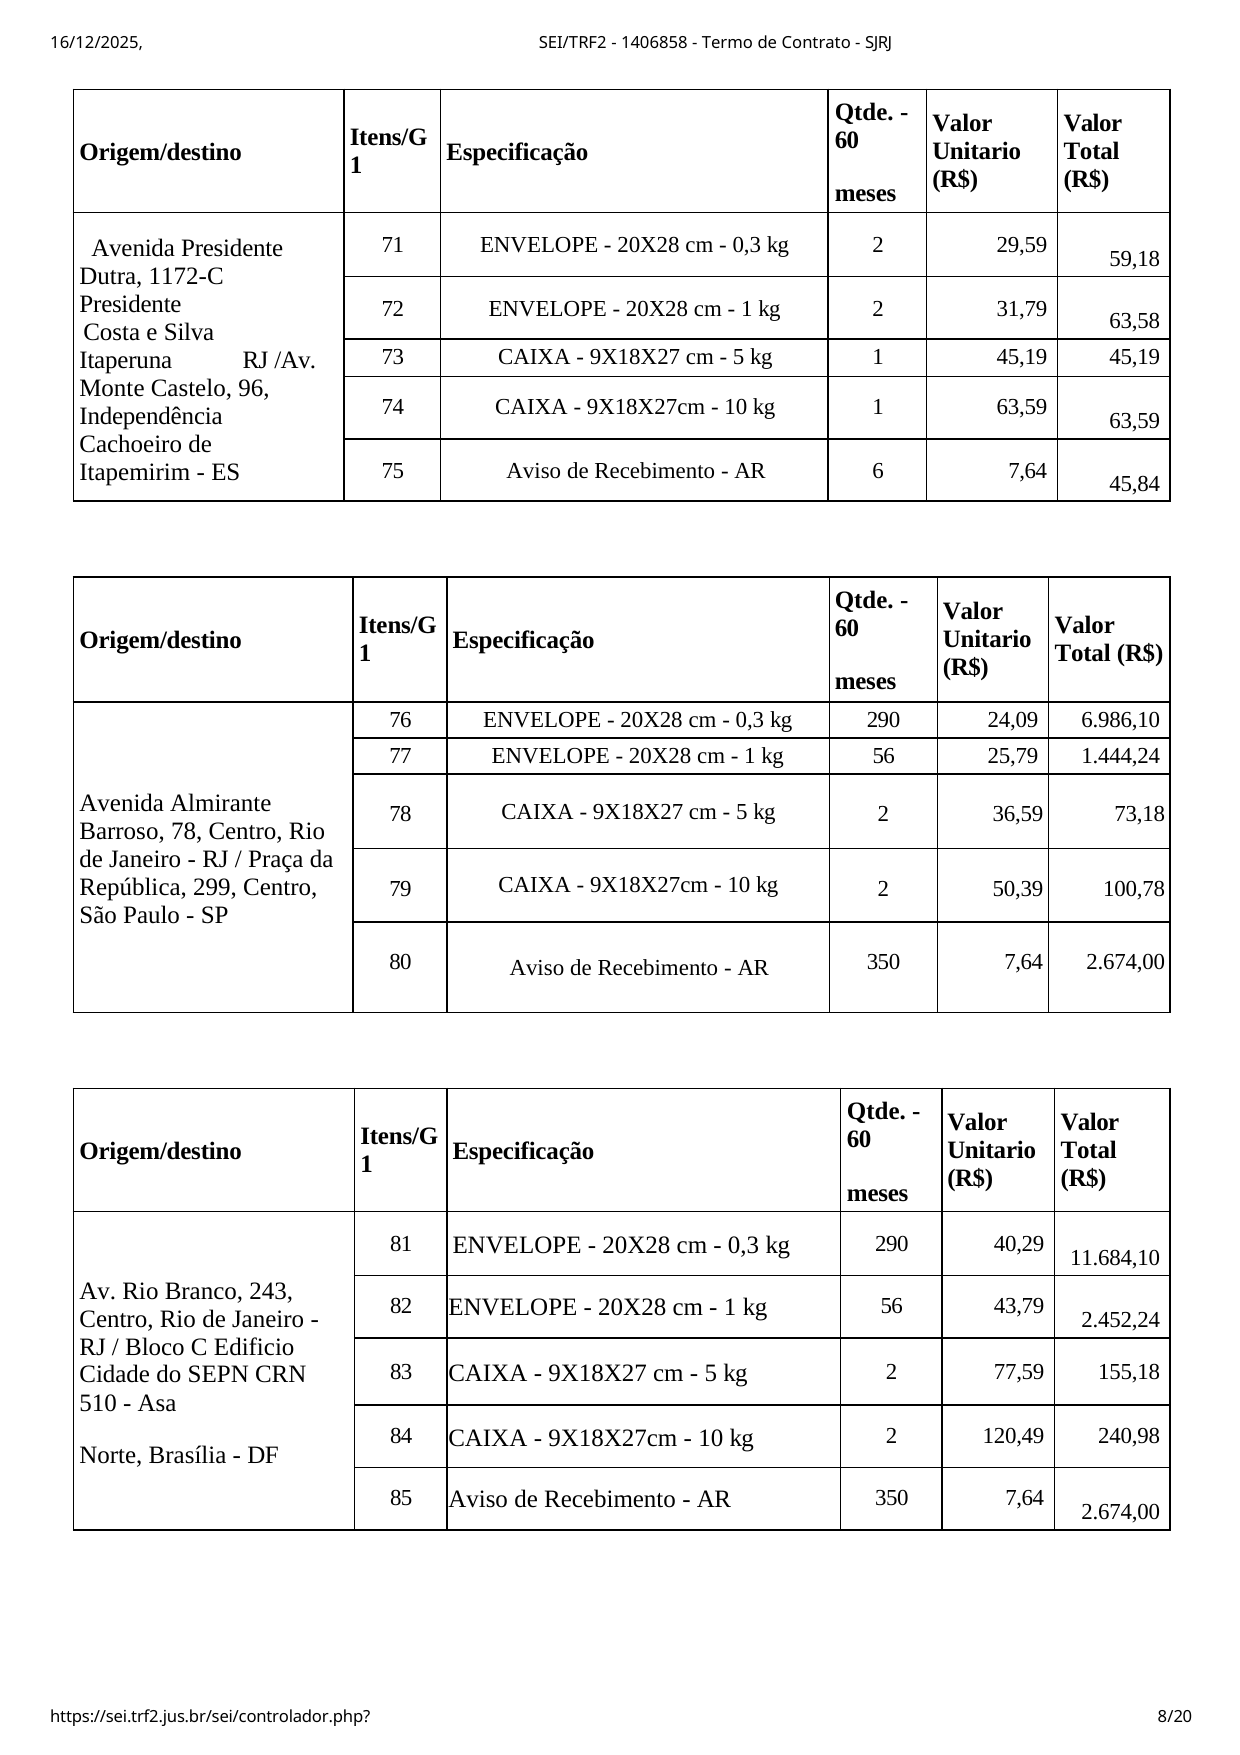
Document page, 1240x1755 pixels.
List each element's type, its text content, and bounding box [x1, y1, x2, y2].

table_header Especificação [448, 578, 829, 701]
table_cell CAIXA - 9X18X27cm - 10 kg [441, 377, 827, 438]
table_cell Aviso de Recebimento - AR [441, 440, 827, 500]
table_cell ENVELOPE - 20X28 cm - 1 kg [441, 277, 827, 338]
table_cell 63,59 [927, 377, 1057, 438]
table_header Qtde. - 60 meses [841, 1089, 941, 1211]
table_cell 29,59 [927, 213, 1057, 276]
table_header Qtde. - 60 meses [829, 90, 926, 212]
table_cell 2 [830, 775, 937, 848]
table_cell 45,19 [927, 340, 1057, 376]
table_cell Av. Rio Branco, 243, Centro, Rio de Janeiro - RJ / Bloco C Edificio Cidade do SEPN CRN 510 - Asa Norte, Brasília - DF [74, 1212, 354, 1529]
table_cell 31,79 [927, 277, 1057, 338]
table_cell 1 [829, 340, 926, 376]
table_cell Avenida Almirante Barroso, 78, Centro, Rio de Janeiro - RJ / Praça da República, 299, Centro, São Paulo - SP [74, 703, 352, 1012]
table_cell 56 [841, 1276, 941, 1337]
table_cell 63,58 [1058, 277, 1169, 338]
table_cell 2 [830, 849, 937, 921]
table_cell CAIXA - 9X18X27cm - 10 kg [448, 1406, 840, 1467]
table_header Valor Unitario (R$) [927, 90, 1057, 212]
table_cell 7,64 [927, 440, 1057, 500]
table_cell 2.674,00 [1055, 1468, 1169, 1529]
table_cell ENVELOPE - 20X28 cm - 0,3 kg [448, 1212, 840, 1275]
table_cell Aviso de Recebimento - AR [448, 923, 829, 1012]
table_cell 25,79 [938, 739, 1048, 773]
table_header Valor Unitario (R$) [943, 1089, 1054, 1211]
table_cell 11.684,10 [1055, 1212, 1169, 1275]
table_header Valor Total (R$) [1058, 90, 1169, 212]
table_header Itens/G 1 [355, 1089, 446, 1211]
table_cell 45,19 [1058, 340, 1169, 376]
table_cell 240,98 [1055, 1406, 1169, 1467]
table_header Origem/destino [74, 1089, 354, 1211]
table_header Valor Total (R$) [1055, 1089, 1169, 1211]
table_cell 59,18 [1058, 213, 1169, 276]
table_cell 290 [830, 703, 937, 737]
table_cell 1.444,24 [1049, 739, 1169, 773]
table_cell 77 [354, 739, 446, 773]
table_cell 56 [830, 739, 937, 773]
table_cell 76 [354, 703, 446, 737]
table_header Itens/G 1 [354, 578, 446, 701]
table_cell Aviso de Recebimento - AR [448, 1468, 840, 1529]
table_cell 84 [355, 1406, 446, 1467]
table_cell 2 [829, 213, 926, 276]
table_cell 77,59 [943, 1339, 1054, 1404]
table_cell 290 [841, 1212, 941, 1275]
table_cell Avenida Presidente Dutra, 1172-C Presidente Costa e Silva Itaperuna RJ /Av. Monte Castelo, 96, Independência Cachoeiro de Itapemirim - ES [74, 213, 343, 500]
table_header Valor Total (R$) [1049, 578, 1169, 701]
table_cell ENVELOPE - 20X28 cm - 0,3 kg [448, 703, 829, 737]
table_cell 79 [354, 849, 446, 921]
table_cell 350 [830, 923, 937, 1012]
table_header Especificação [448, 1089, 840, 1211]
table_cell 78 [354, 775, 446, 848]
table_cell 7,64 [938, 923, 1048, 1012]
table_cell ENVELOPE - 20X28 cm - 1 kg [448, 739, 829, 773]
table_cell CAIXA - 9X18X27cm - 10 kg [448, 849, 829, 921]
table_header Especificação [441, 90, 827, 212]
table_cell ENVELOPE - 20X28 cm - 1 kg [448, 1276, 840, 1337]
table_cell 83 [355, 1339, 446, 1404]
table_cell CAIXA - 9X18X27 cm - 5 kg [448, 1339, 840, 1404]
table_cell 75 [345, 440, 440, 500]
table_cell 155,18 [1055, 1339, 1169, 1404]
table_cell 2 [841, 1339, 941, 1404]
table_cell 2.674,00 [1049, 923, 1169, 1012]
table_cell 71 [345, 213, 440, 276]
table_cell 6 [829, 440, 926, 500]
table_cell ENVELOPE - 20X28 cm - 0,3 kg [441, 213, 827, 276]
table_cell 85 [355, 1468, 446, 1529]
table_cell 40,29 [943, 1212, 1054, 1275]
table_cell 120,49 [943, 1406, 1054, 1467]
table_cell 43,79 [943, 1276, 1054, 1337]
table_cell 81 [355, 1212, 446, 1275]
table_cell 2.452,24 [1055, 1276, 1169, 1337]
table_header Origem/destino [74, 90, 343, 212]
table_cell 2 [841, 1406, 941, 1467]
table_cell 73,18 [1049, 775, 1169, 848]
table_cell 36,59 [938, 775, 1048, 848]
table_cell CAIXA - 9X18X27 cm - 5 kg [441, 340, 827, 376]
table_header Itens/G 1 [345, 90, 440, 212]
table_cell 45,84 [1058, 440, 1169, 500]
table_cell 350 [841, 1468, 941, 1529]
table_cell 6.986,10 [1049, 703, 1169, 737]
table_cell 82 [355, 1276, 446, 1337]
table_cell 63,59 [1058, 377, 1169, 438]
table_header Qtde. - 60 meses [830, 578, 937, 701]
table_cell 1 [829, 377, 926, 438]
table_header Valor Unitario (R$) [938, 578, 1048, 701]
table_cell 73 [345, 340, 440, 376]
table_cell 80 [354, 923, 446, 1012]
table_cell 7,64 [943, 1468, 1054, 1529]
table_cell 72 [345, 277, 440, 338]
table_cell 2 [829, 277, 926, 338]
table_cell 74 [345, 377, 440, 438]
table_cell CAIXA - 9X18X27 cm - 5 kg [448, 775, 829, 848]
table_header Origem/destino [74, 578, 352, 701]
table_cell 100,78 [1049, 849, 1169, 921]
table_cell 24,09 [938, 703, 1048, 737]
table_cell 50,39 [938, 849, 1048, 921]
